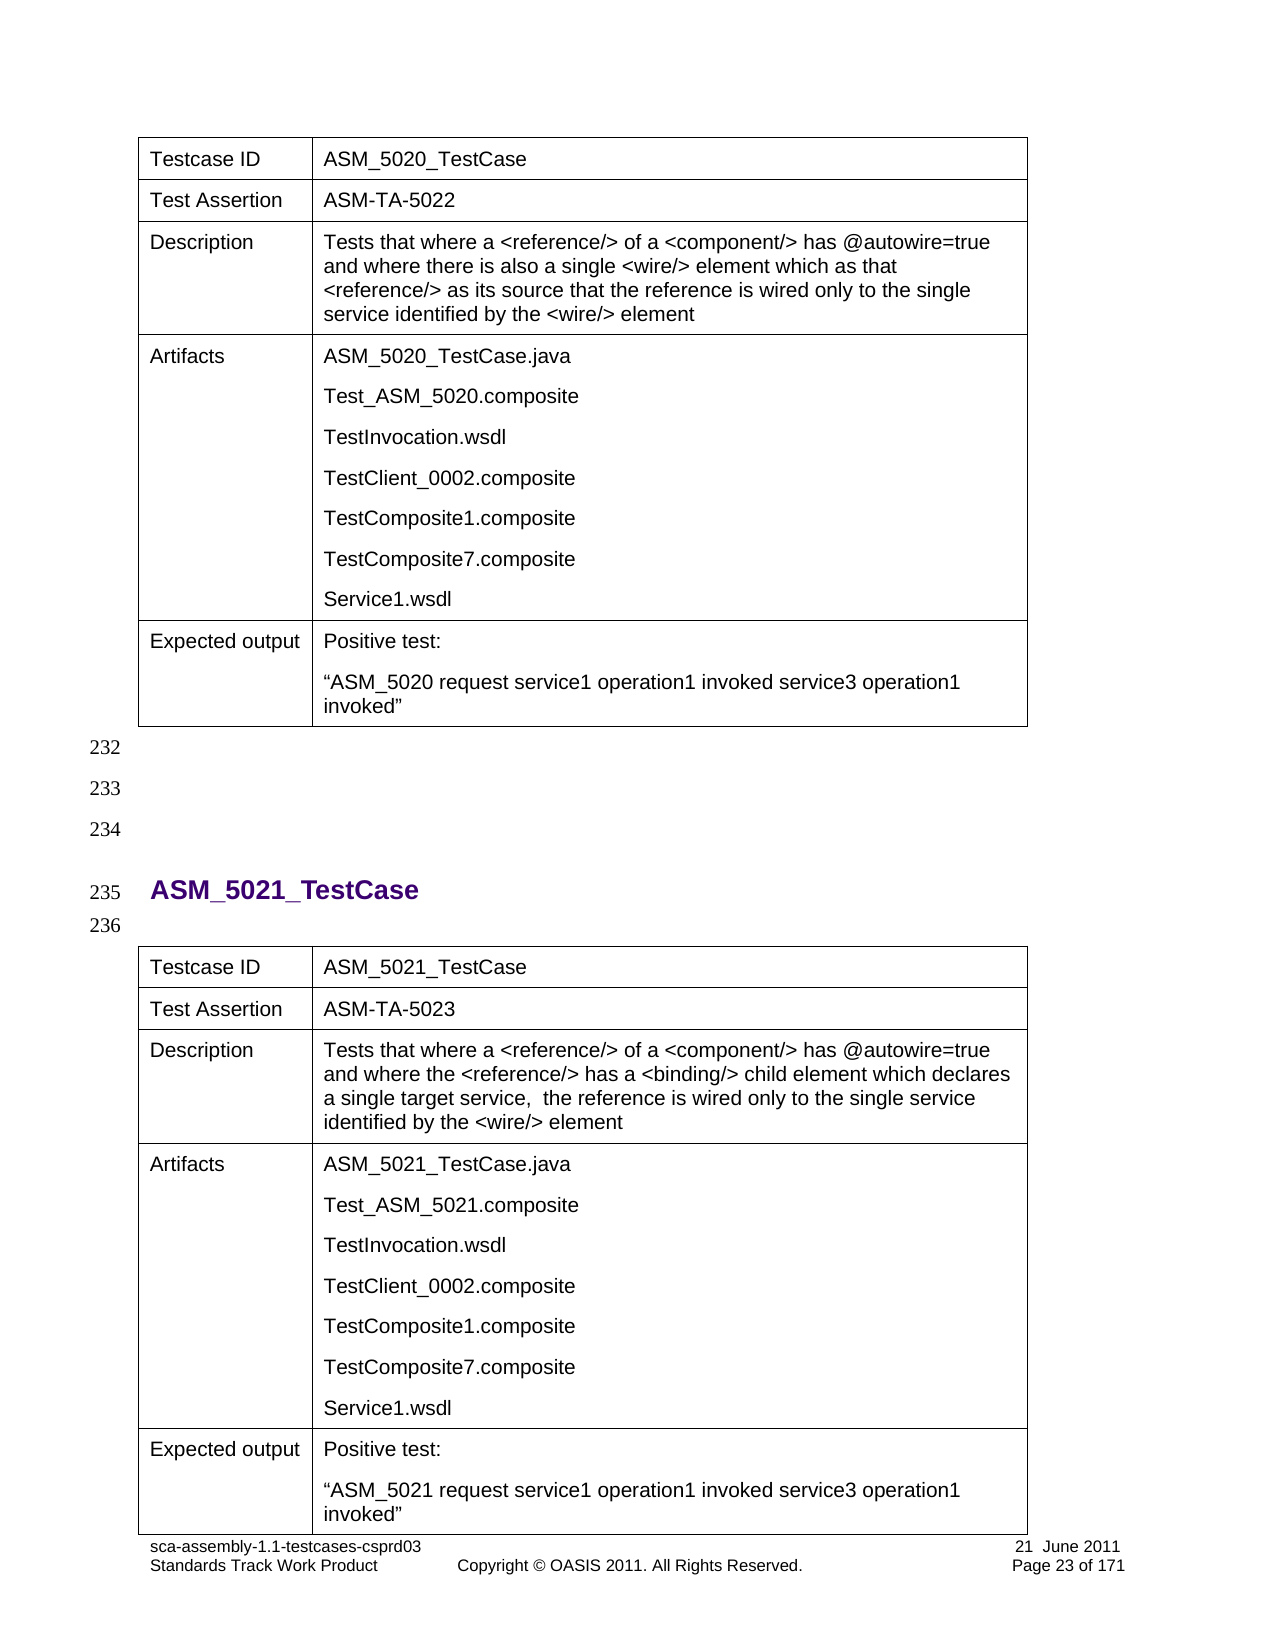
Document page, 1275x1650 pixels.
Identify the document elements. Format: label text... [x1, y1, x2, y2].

table_header Testcase ID [139, 138, 312, 179]
table_cell Artifacts [139, 335, 312, 619]
table_cell Test Assertion [139, 180, 312, 221]
table_header Testcase ID [139, 947, 312, 987]
table_cell Positive test: “ASM_5020 request service1 operation1 invoked service3 operation1 invoked” [313, 621, 1027, 726]
table_cell Tests that where a <reference/> of a <component/> has @autowire=true and where there is also a single <wire/> element which as that <reference/> as its source that the reference is wired only to the single service identified by the <wire/> element [313, 222, 1027, 334]
subtitle ASM_5021_TestCase [150, 874, 1125, 905]
table_cell Artifacts [139, 1144, 312, 1428]
table_cell Positive test: “ASM_5021 request service1 operation1 invoked service3 operation1 invoked” [313, 1429, 1027, 1534]
table_cell ASM_5020_TestCase.java Test_ASM_5020.composite TestInvocation.wsdl TestClient_0002.composite TestComposite1.composite TestComposite7.composite Service1.wsdl [313, 335, 1027, 619]
table_cell Description [139, 1030, 312, 1142]
table_cell Expected output [139, 1429, 312, 1534]
table_cell ASM-TA-5023 [313, 988, 1027, 1029]
table_cell Tests that where a <reference/> of a <component/> has @autowire=true and where the <reference/> has a <binding/> child element which declares a single target service, the reference is wired only to the single service identified by the <wire/> element [313, 1030, 1027, 1142]
table_cell Expected output [139, 621, 312, 726]
table_cell Description [139, 222, 312, 334]
table_cell ASM-TA-5022 [313, 180, 1027, 221]
table_header ASM_5020_TestCase [313, 138, 1027, 179]
table_cell Test Assertion [139, 988, 312, 1029]
table_cell ASM_5021_TestCase.java Test_ASM_5021.composite TestInvocation.wsdl TestClient_0002.composite TestComposite1.composite TestComposite7.composite Service1.wsdl [313, 1144, 1027, 1428]
table_header ASM_5021_TestCase [313, 947, 1027, 987]
